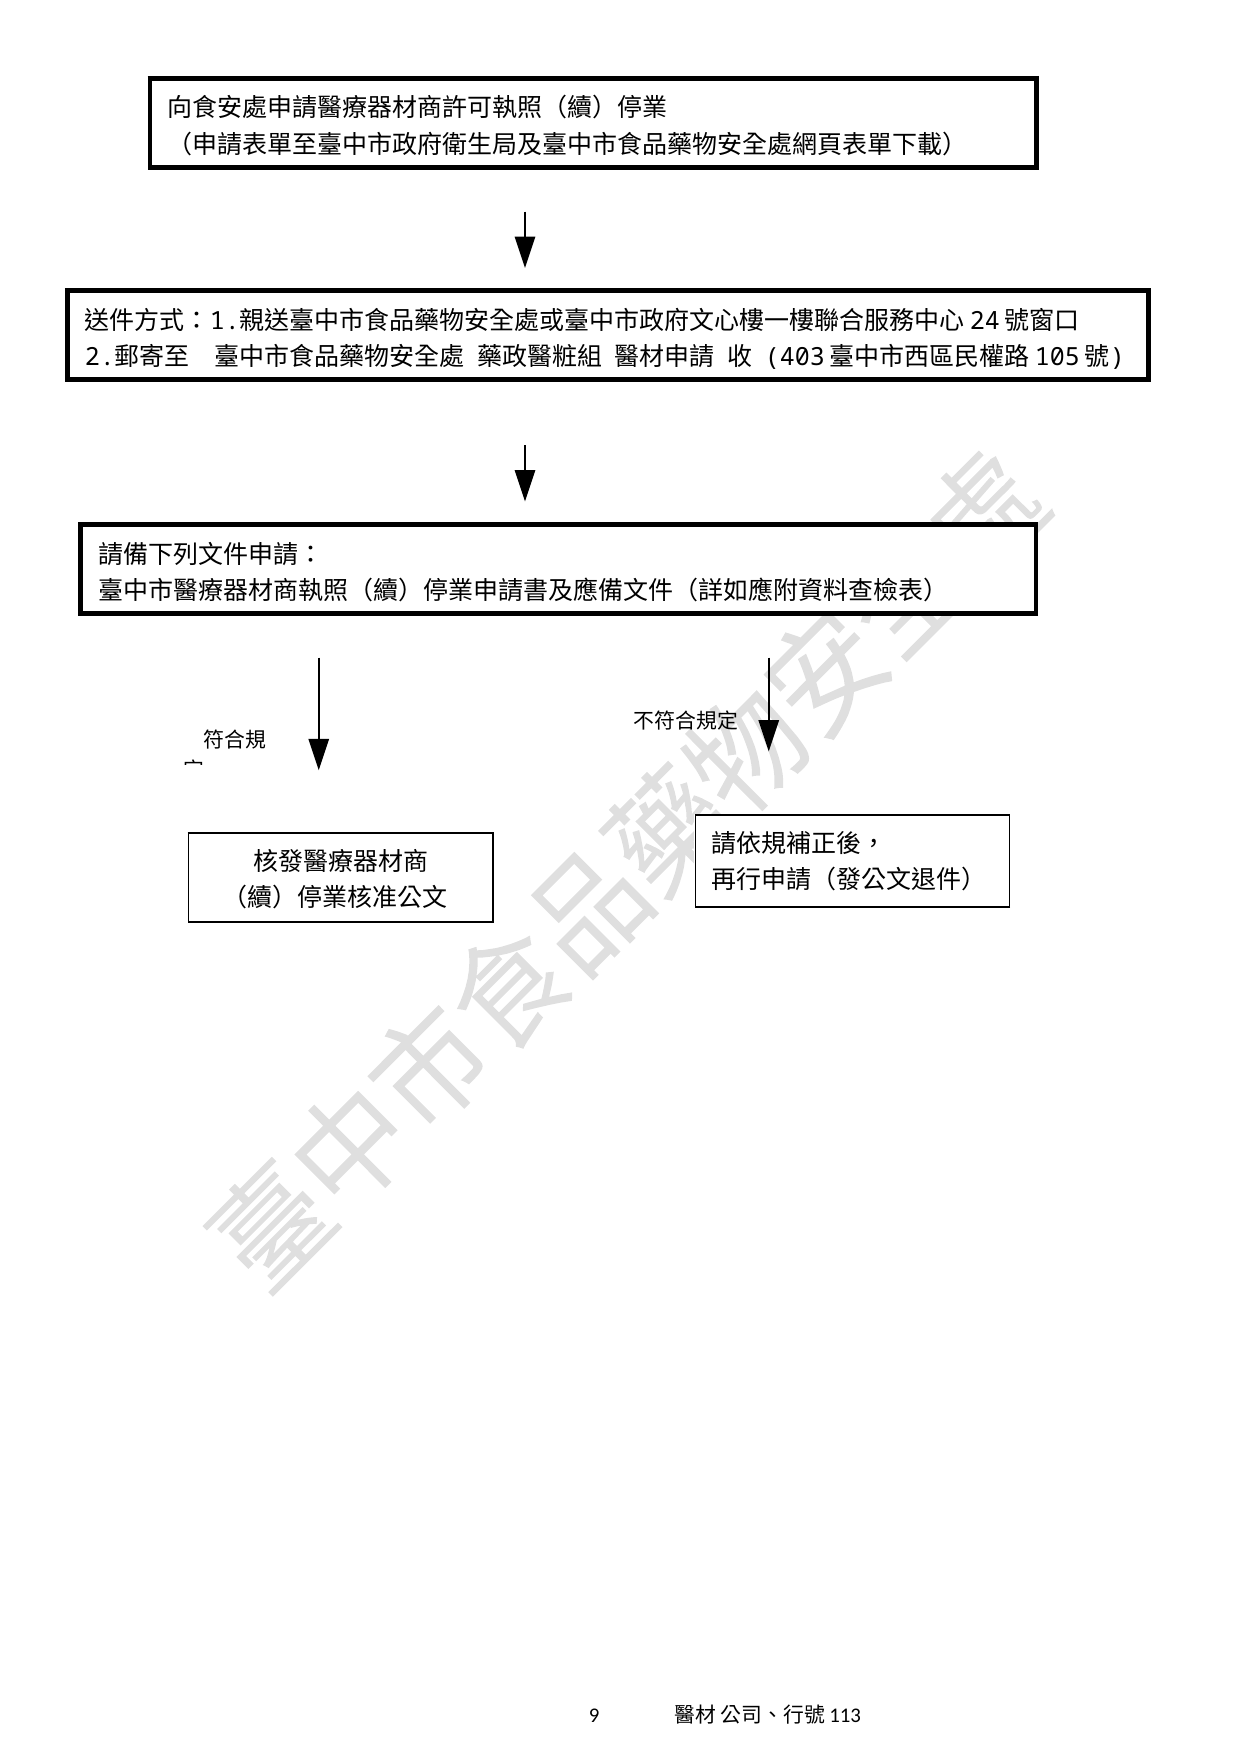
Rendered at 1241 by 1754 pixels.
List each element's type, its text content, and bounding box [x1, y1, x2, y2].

text 核發醫療器材商 （續）停業核准公文 [204, 841, 477, 913]
text 向食安處申請醫療器材商許可執照（續）停業 [167, 88, 1019, 124]
text 送件方式：1.親送臺中市食品藥物安全處或臺中市政府文心樓一樓聯合服務中心24號窗口 [84, 300, 1131, 337]
text （申請表單至臺中市政府衛生局及臺中市食品藥物安全處網頁表單下載） [167, 124, 1019, 157]
text 不符合規定 [634, 704, 749, 735]
text 再行申請（發公文退件） [711, 859, 993, 896]
text 請依規補正後， [711, 823, 993, 859]
text 請備下列文件申請： [98, 534, 1018, 571]
text 2.郵寄至 臺中市食品藥物安全處 藥政醫粧組 醫材申請 收 (403臺中市西區民權路105號) [84, 337, 1131, 370]
text 臺中市醫療器材商執照（續）停業申請書及應備文件（詳如應附資料查檢表） [98, 571, 1018, 604]
text 符合規定 [184, 723, 285, 765]
